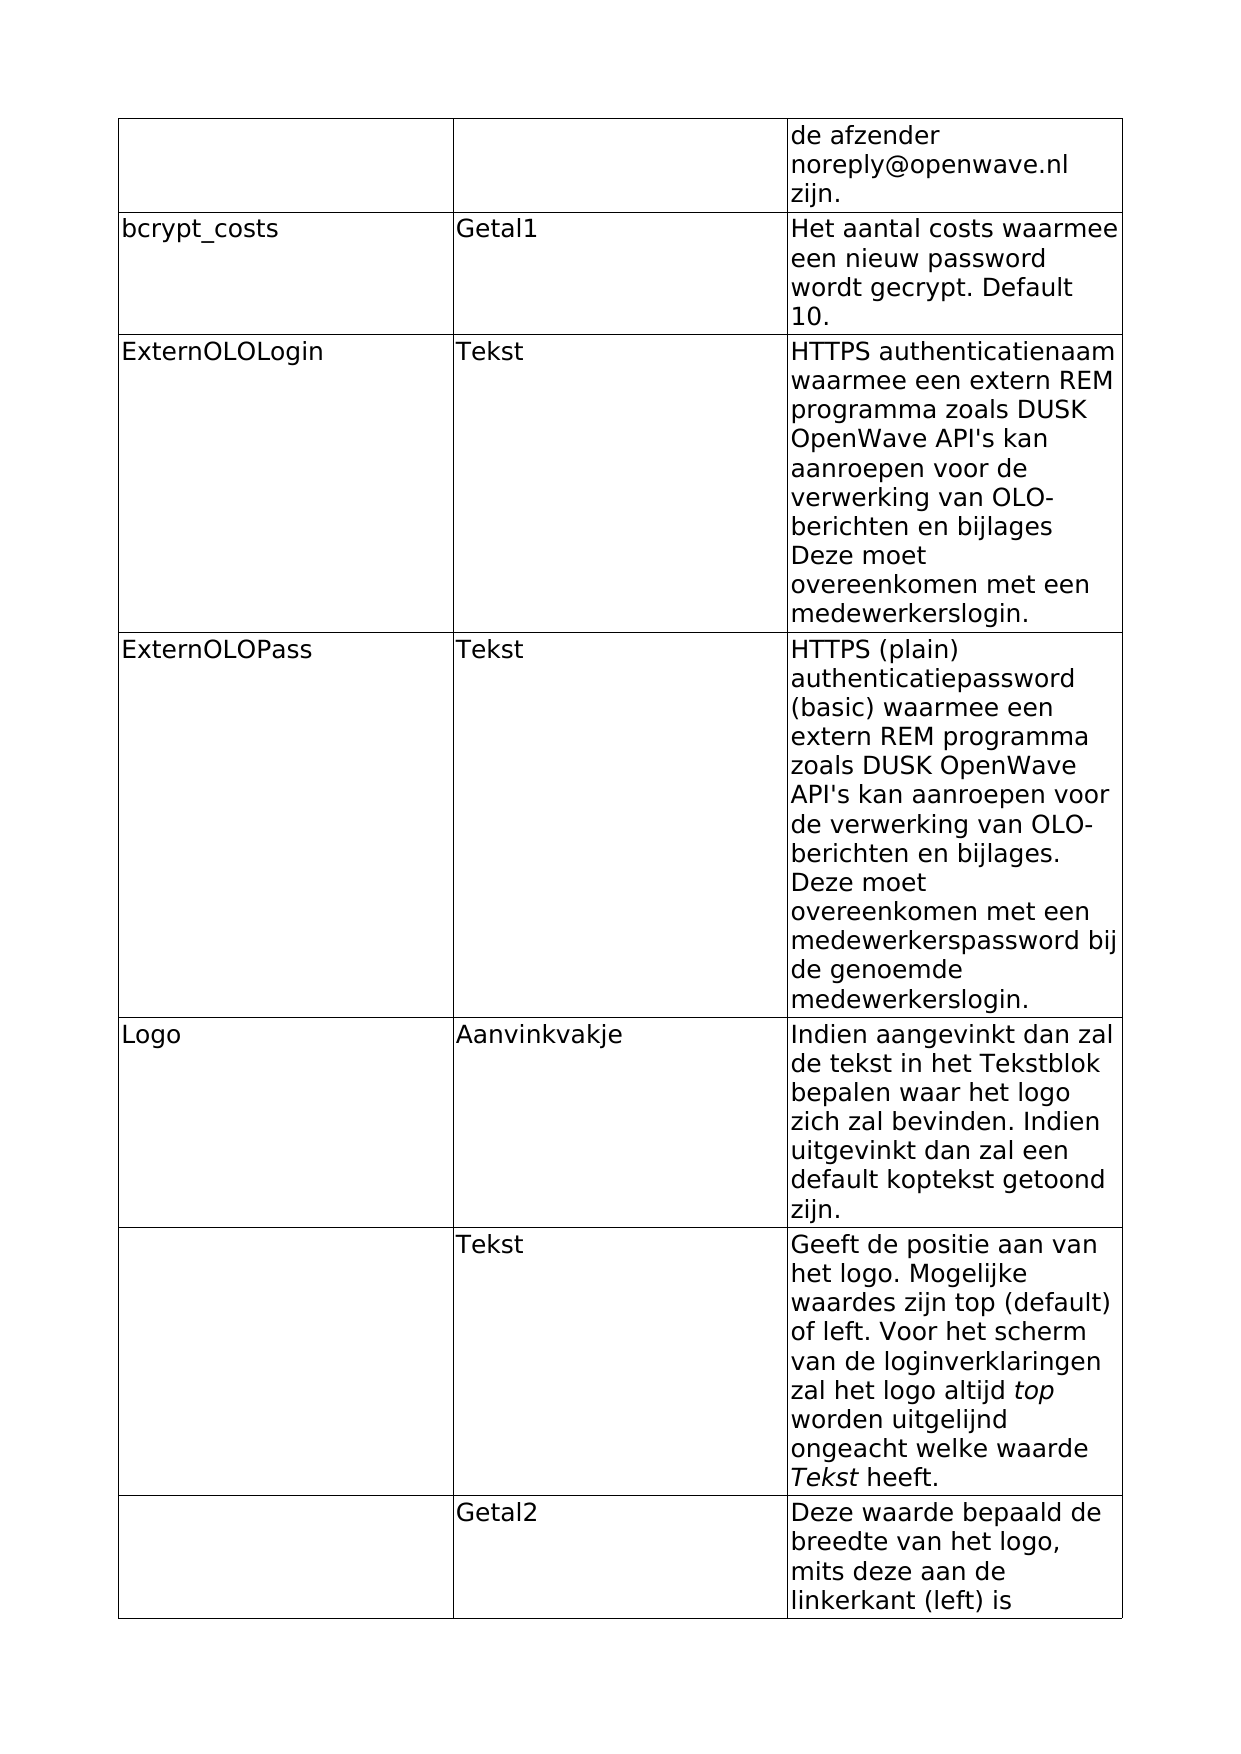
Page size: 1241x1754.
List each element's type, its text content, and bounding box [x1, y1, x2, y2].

table_cell de afzender noreply@openwave.nl zijn. [788, 119, 1122, 212]
table_cell Deze waarde bepaald de breedte van het logo, mits deze aan de linkerkant (left) is [788, 1496, 1122, 1618]
table_cell Indien aangevinkt dan zal de tekst in het Tekstblok bepalen waar het logo zich zal bevinden. Indien uitgevinkt dan zal een default koptekst getoond zijn. [788, 1018, 1122, 1227]
table_cell [454, 119, 787, 212]
table_cell Geeft de positie aan van het logo. Mogelijke waardes zijn top (default) of left. Voor het scherm van de loginverklaringen zal het logo altijd top worden uitgelijnd ongeacht welke waarde Tekst heeft. [788, 1228, 1122, 1495]
table_cell [119, 1496, 453, 1618]
table_cell Getal2 [454, 1496, 787, 1618]
table_cell Logo [119, 1018, 453, 1227]
table_cell Het aantal costs waarmee een nieuw password wordt gecrypt. Default 10. [788, 213, 1122, 334]
table_cell Tekst [454, 633, 787, 1017]
table_cell HTTPS authenticatienaam waarmee een extern REM programma zoals DUSK OpenWave API's kan aanroepen voor de verwerking van OLO-berichten en bijlages Deze moet overeenkomen met een medewerkerslogin. [788, 335, 1122, 632]
table_cell ExternOLOPass [119, 633, 453, 1017]
table_cell bcrypt_costs [119, 213, 453, 334]
table_cell Getal1 [454, 213, 787, 334]
table_cell Aanvinkvakje [454, 1018, 787, 1227]
table_cell [119, 119, 453, 212]
table_cell Tekst [454, 1228, 787, 1495]
table_cell Tekst [454, 335, 787, 632]
table_cell HTTPS (plain) authenticatiepassword (basic) waarmee een extern REM programma zoals DUSK OpenWave API's kan aanroepen voor de verwerking van OLO-berichten en bijlages. Deze moet overeenkomen met een medewerkerspassword bij de genoemde medewerkerslogin. [788, 633, 1122, 1017]
table_cell [119, 1228, 453, 1495]
table_cell ExternOLOLogin [119, 335, 453, 632]
